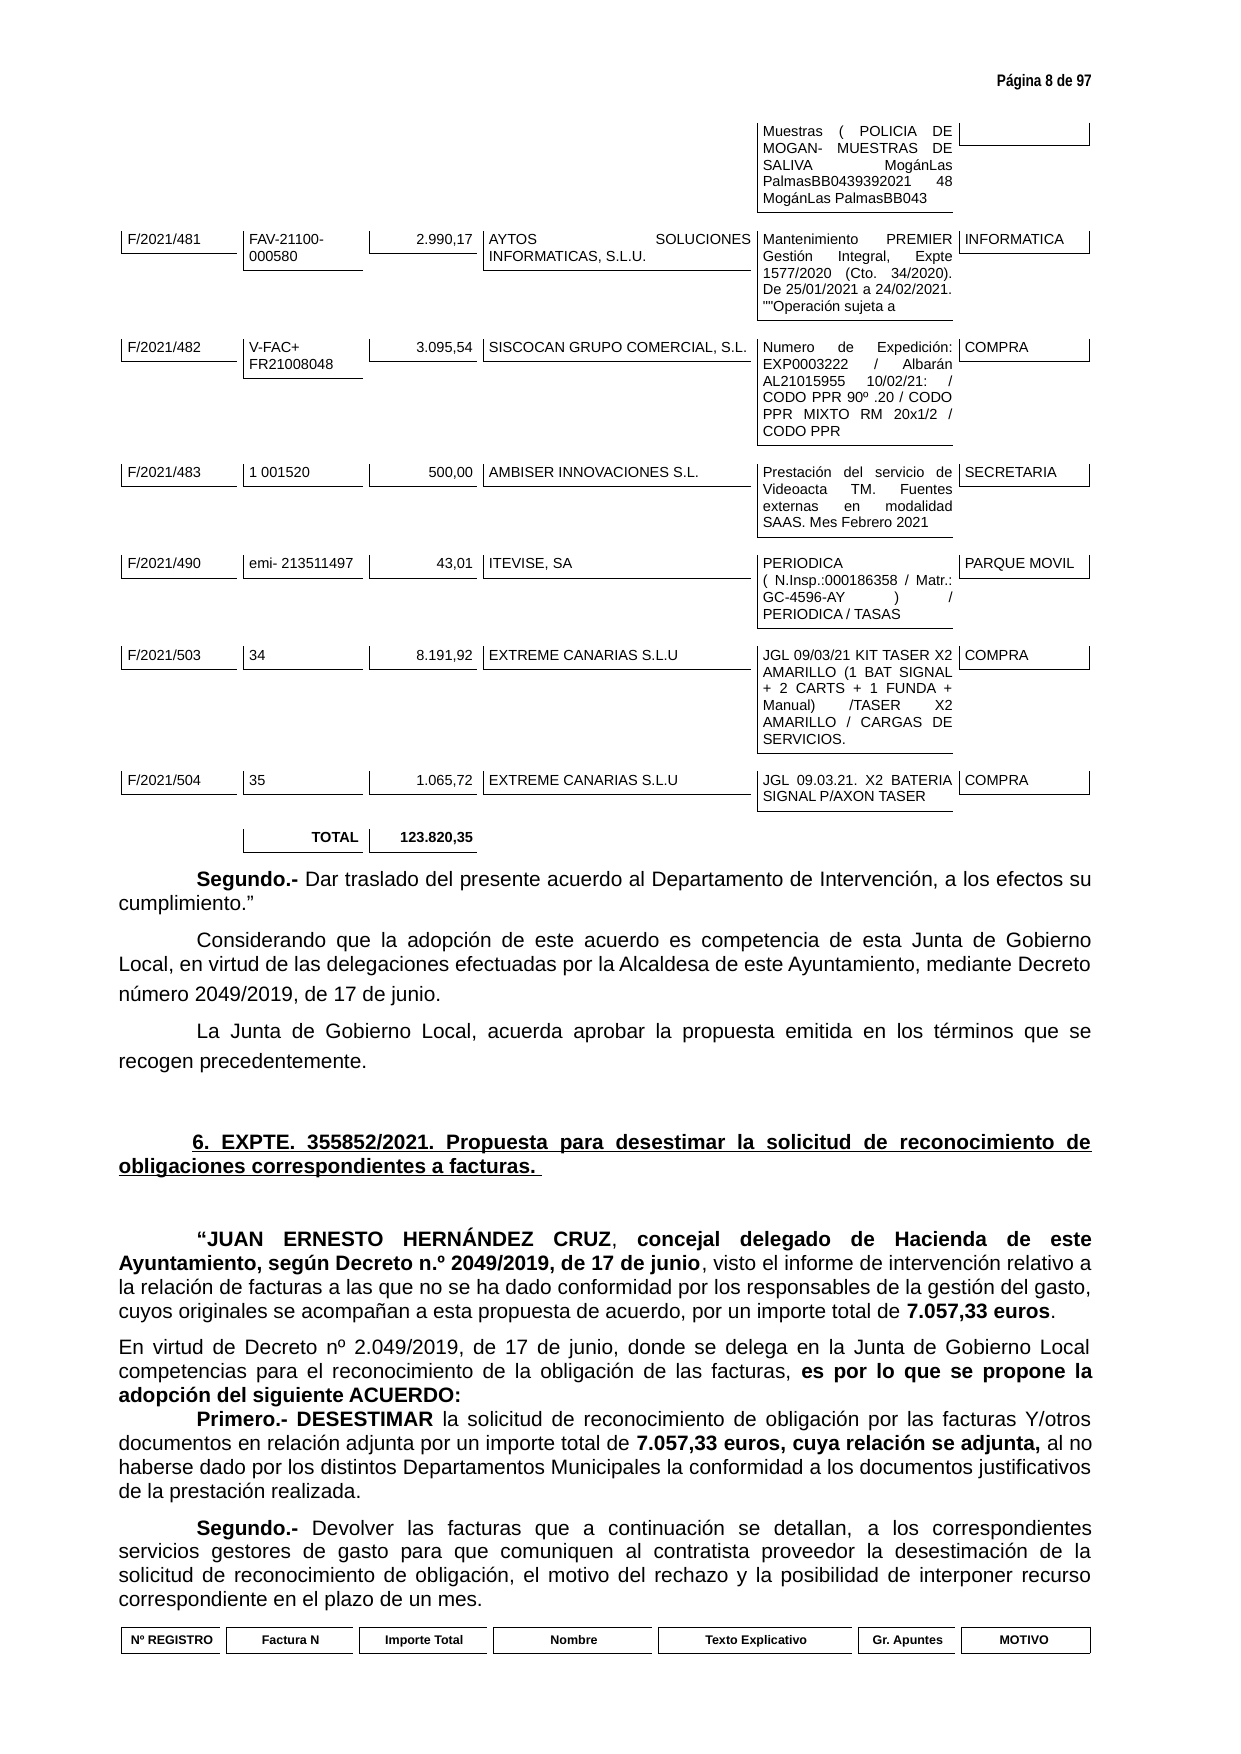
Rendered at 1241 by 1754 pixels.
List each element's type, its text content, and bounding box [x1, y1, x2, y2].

table_cell PERIODICA ( N.Insp.:000186358 / Matr.: GC-4596-AY ) / PERIODICA / TASAS [754, 552, 956, 643]
table_cell INFORMATICA [956, 228, 1092, 336]
table_cell [480, 826, 754, 867]
table_cell FAV-21100-000580 [240, 228, 366, 336]
table_cell SECRETARIA [956, 461, 1092, 552]
table_cell V-FAC+ FR21008048 [240, 336, 366, 461]
table_cell 2.990,17 [366, 228, 480, 336]
table_cell 500,00 [366, 461, 480, 552]
table_cell 3.095,54 [366, 336, 480, 461]
table_cell 1 001520 [240, 461, 366, 552]
table_cell [480, 120, 754, 228]
table_cell emi- 213511497 [240, 552, 366, 643]
table_header Nº REGISTRO [118, 1624, 223, 1668]
text En virtud de Decreto nº 2.049/2019, de 17 de junio, donde se delega en la Junta de Gobierno Local competencias para el reconocimiento de la obligación de las facturas, es por lo que se propone la adopción del siguiente ACUERDO: [118, 1335, 1092, 1407]
text “JUAN ERNESTO HERNÁNDEZ CRUZ, concejal delegado de Hacienda de este Ayuntamiento, según Decreto n.º 2049/2019, de 17 de junio, visto el informe de intervención relativo a la relación de facturas a las que no se ha dado conformidad por los responsables de la gestión del gasto, cuyos originales se acompañan a esta propuesta de acuerdo, por un importe total de 7.057,33 euros. [118, 1227, 1092, 1323]
table_header Gr. Apuntes [855, 1624, 958, 1668]
table_cell AYTOS SOLUCIONES INFORMATICAS, S.L.U. [480, 228, 754, 336]
table_header Factura N [223, 1624, 356, 1668]
table_cell 35 [240, 769, 366, 826]
table_cell [956, 826, 1092, 867]
text Segundo.- Dar traslado del presente acuerdo al Departamento de Intervención, a los efectos su cumplimiento.” [118, 867, 1092, 915]
table_cell AMBISER INNOVACIONES S.L. [480, 461, 754, 552]
table_header Importe Total [356, 1624, 490, 1668]
table_cell F/2021/483 [118, 461, 240, 552]
table_cell F/2021/481 [118, 228, 240, 336]
table_cell F/2021/490 [118, 552, 240, 643]
text La Junta de Gobierno Local, acuerda aprobar la propuesta emitida en los términos que se recogen precedentemente. [118, 1019, 1092, 1074]
table_cell [956, 120, 1092, 228]
text 6. EXPTE. 355852/2021. Propuesta para desestimar la solicitud de reconocimiento de obligaciones correspondientes a facturas. [118, 1087, 1092, 1178]
table_cell [118, 120, 240, 228]
table_cell ITEVISE, SA [480, 552, 754, 643]
table_cell JGL 09.03.21. X2 BATERIA SIGNAL P/AXON TASER [754, 769, 956, 826]
table_cell [240, 120, 366, 228]
table_cell F/2021/504 [118, 769, 240, 826]
text Primero.- DESESTIMAR la solicitud de reconocimiento de obligación por las facturas Y/otros documentos en relación adjunta por un importe total de 7.057,33 euros, cuya relación se adjunta, al no haberse dado por los distintos Departamentos Municipales la conformidad a los documentos justificativos de la prestación realizada. [118, 1407, 1092, 1503]
table_header Nombre [490, 1624, 655, 1668]
text Segundo.- Devolver las facturas que a continuación se detallan, a los correspondientes servicios gestores de gasto para que comuniquen al contratista proveedor la desestimación de la solicitud de reconocimiento de obligación, el motivo del rechazo y la posibilidad de interponer recurso correspondiente en el plazo de un mes. [118, 1515, 1092, 1611]
table_cell COMPRA [956, 769, 1092, 826]
table_cell COMPRA [956, 336, 1092, 461]
table_cell 123.820,35 [366, 826, 480, 867]
table_cell 1.065,72 [366, 769, 480, 826]
text Considerando que la adopción de este acuerdo es competencia de esta Junta de Gobierno Local, en virtud de las delegaciones efectuadas por la Alcaldesa de este Ayuntamiento, mediante Decreto número 2049/2019, de 17 de junio. [118, 928, 1092, 1007]
table_cell EXTREME CANARIAS S.L.U [480, 769, 754, 826]
table_cell Muestras ( POLICIA DE MOGAN- MUESTRAS DE SALIVA MogánLas PalmasBB0439392021 48 MogánLas PalmasBB043 [754, 120, 956, 228]
table_cell TOTAL [240, 826, 366, 867]
table_header MOTIVO [958, 1624, 1093, 1668]
table_cell F/2021/503 [118, 644, 240, 768]
table_cell PARQUE MOVIL [956, 552, 1092, 643]
table_cell SISCOCAN GRUPO COMERCIAL, S.L. [480, 336, 754, 461]
table_cell COMPRA [956, 644, 1092, 768]
table_cell 34 [240, 644, 366, 768]
table_cell F/2021/482 [118, 336, 240, 461]
table_cell JGL 09/03/21 KIT TASER X2 AMARILLO (1 BAT SIGNAL + 2 CARTS + 1 FUNDA + Manual) /TASER X2 AMARILLO / CARGAS DE SERVICIOS. [754, 644, 956, 768]
table_cell [754, 826, 956, 867]
table_cell Mantenimiento PREMIER Gestión Integral, Expte 1577/2020 (Cto. 34/2020). De 25/01/2021 a 24/02/2021. ""Operación sujeta a [754, 228, 956, 336]
table_header Texto Explicativo [655, 1624, 855, 1668]
table_cell 43,01 [366, 552, 480, 643]
table_cell EXTREME CANARIAS S.L.U [480, 644, 754, 768]
table_cell [366, 120, 480, 228]
table_cell Prestación del servicio de Videoacta TM. Fuentes externas en modalidad SAAS. Mes Febrero 2021 [754, 461, 956, 552]
table_cell [118, 826, 240, 867]
table_cell 8.191,92 [366, 644, 480, 768]
table_cell Numero de Expedición: EXP0003222 / Albarán AL21015955 10/02/21: / CODO PPR 90º .20 / CODO PPR MIXTO RM 20x1/2 / CODO PPR [754, 336, 956, 461]
